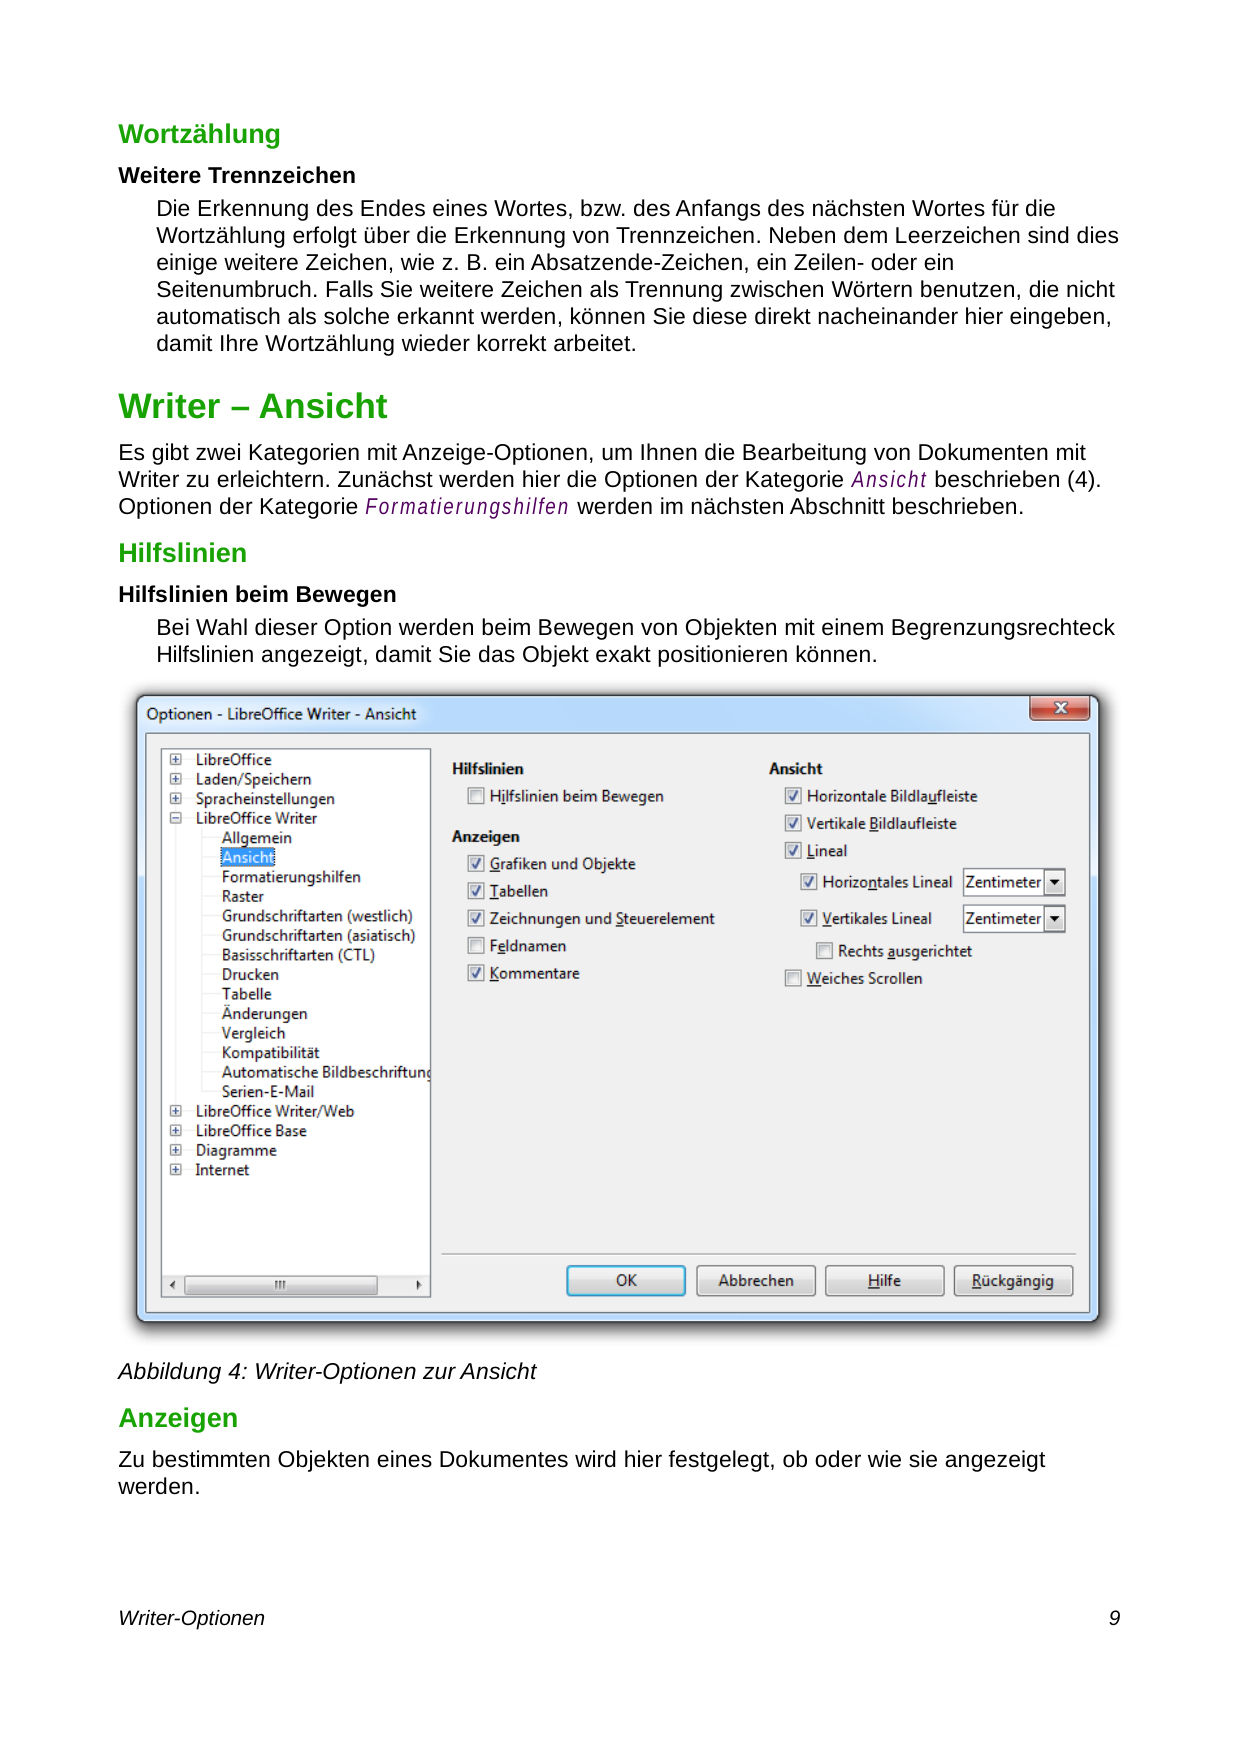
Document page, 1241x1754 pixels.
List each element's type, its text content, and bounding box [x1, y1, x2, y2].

list Weitere Trennzeichen [118, 161, 1122, 188]
text Abbildung 4: Writer-Optionen zur Ansicht [118, 1358, 1122, 1385]
picture [118, 678, 1123, 1346]
text Es gibt zwei Kategorien mit Anzeige-Optionen, um Ihnen die Bearbeitung von Dokumenten mit Writer zu erleichtern. Zunächst werden hier die Optionen der Kategorie Ansicht beschrieben (Abbildung 4). Optionen der Kategorie Formatierungshilfen werden im nächsten Abschnitt beschrieben. [118, 438, 1122, 519]
subtitle Hilfslinien [118, 537, 1122, 568]
subtitle Writer – Ansicht [118, 386, 1122, 426]
subtitle Wortzählung [118, 118, 1122, 149]
subtitle Anzeigen [118, 1402, 1122, 1433]
list Hilfslinien beim Bewegen [118, 580, 1122, 607]
text Bei Wahl dieser Option werden beim Bewegen von Objekten mit einem Begrenzungsrechteck Hilfslinien angezeigt, damit Sie das Objekt exakt positionieren können. [156, 613, 1122, 667]
text Zu bestimmten Objekten eines Dokumentes wird hier festgelegt, ob oder wie sie angezeigt werden. [118, 1445, 1122, 1499]
text Die Erkennung des Endes eines Wortes, bzw. des Anfangs des nächsten Wortes für die Wortzählung erfolgt über die Erkennung von Trennzeichen. Neben dem Leerzeichen sind dies einige weitere Zeichen, wie z. B. ein Absatzende-Zeichen, ein Zeilen- oder ein Seitenumbruch. Falls Sie weitere Zeichen als Trennung zwischen Wörtern benutzen, die nicht automatisch als solche erkannt werden, können Sie diese direkt nacheinander hier eingeben, damit Ihre Wortzählung wieder korrekt arbeitet. [156, 194, 1122, 356]
